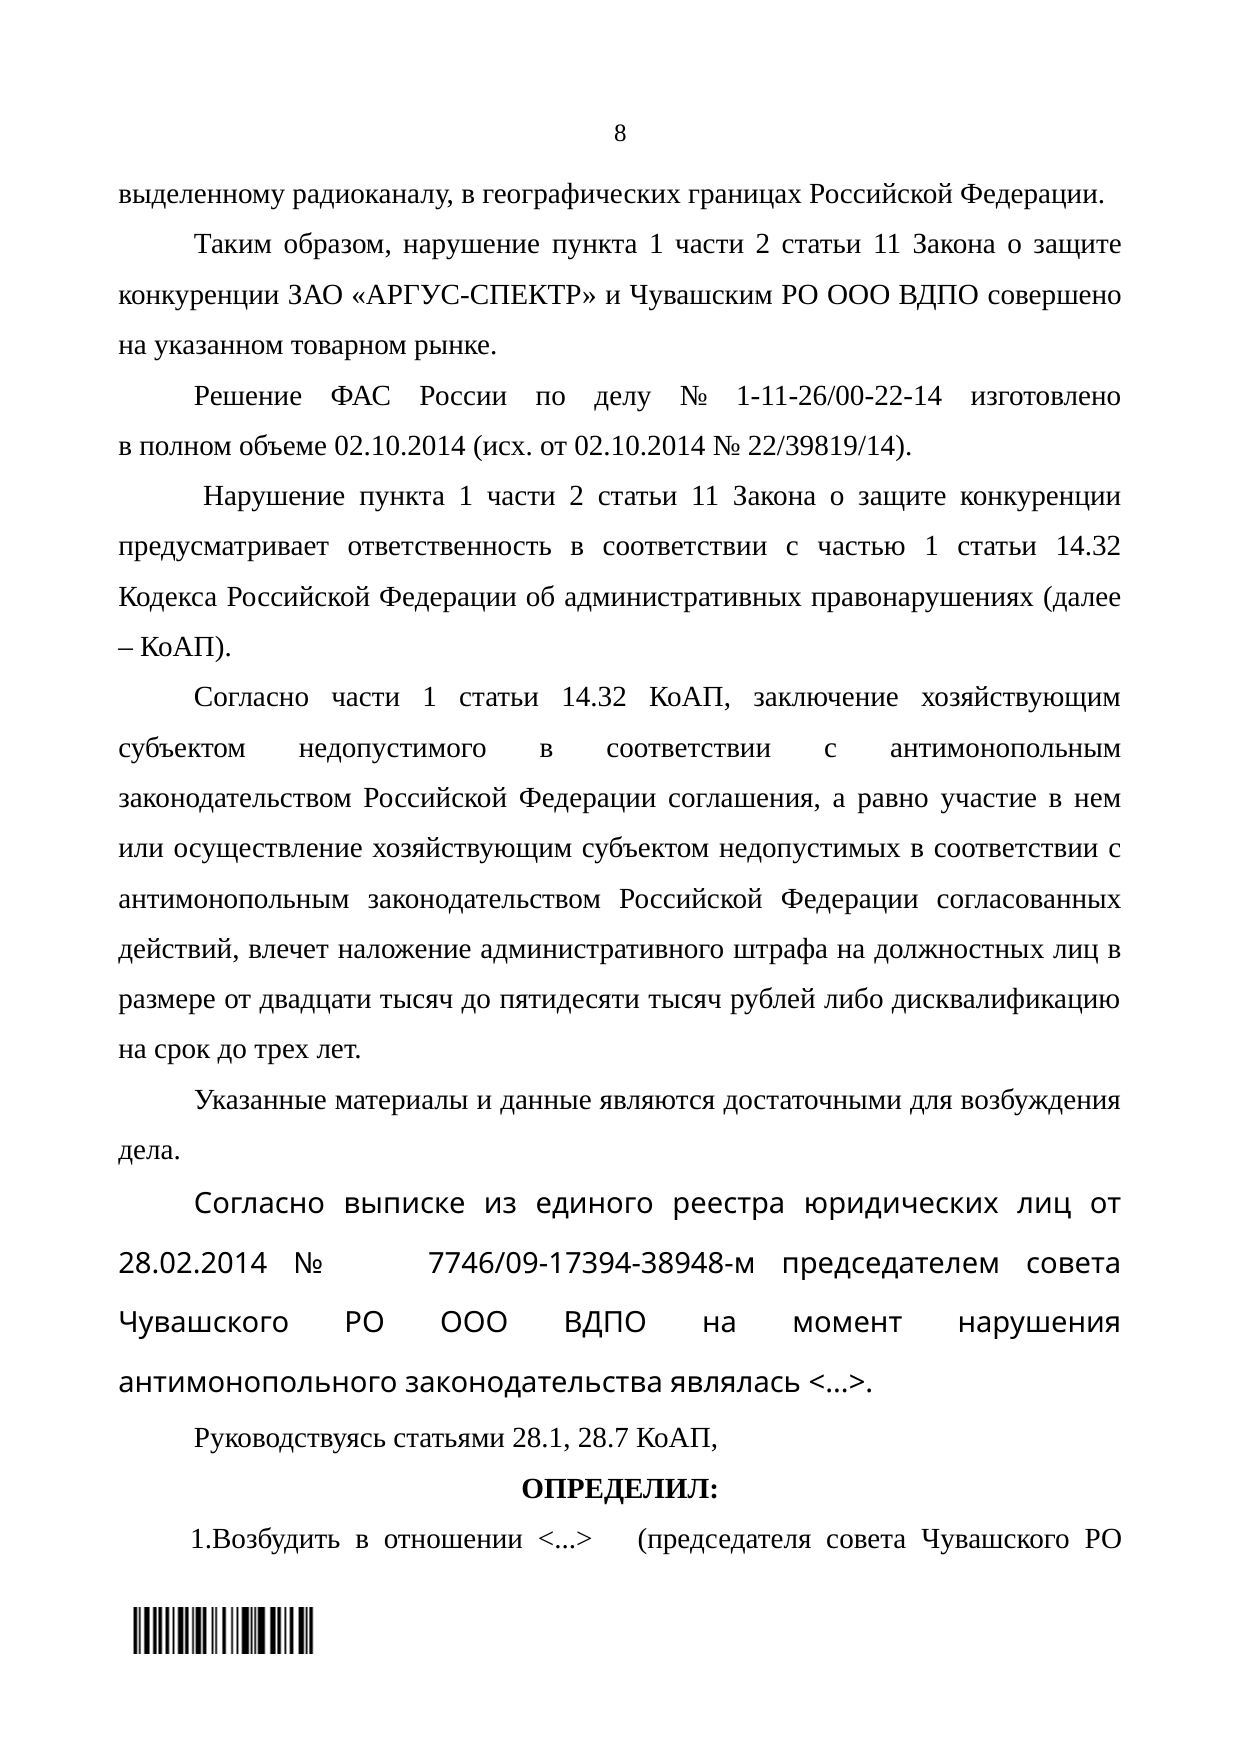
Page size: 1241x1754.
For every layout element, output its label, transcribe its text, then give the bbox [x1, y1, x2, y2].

text Согласно части 1 статьи 14.32 КоАП, заключение хозяйствующим субъектом недопустимого в соответствии с антимонопольным законодательством Российской Федерации соглашения, а равно участие в нем или осуществление хозяйствующим субъектом недопустимых в соответствии с антимонопольным законодательством Российской Федерации согласованных действий, влечет наложение административного штрафа на должностных лиц в размере от двадцати тысяч до пятидесяти тысяч рублей либо дисквалификацию на срок до трех лет. [118, 679, 1122, 1065]
text Решение ФАС России по делу № 1-11-26/00-22-14 изготовлено в полном объеме 02.10.2014 (исх. от 02.10.2014 № 22/39819/14). [118, 378, 1122, 461]
text Таким образом, нарушение пункта 1 части 2 статьи 11 Закона о защите конкуренции ЗАО «АРГУС-СПЕКТР» и Чувашским РО ООО ВДПО совершено на указанном товарном рынке. [118, 227, 1122, 361]
text Указанные материалы и данные являются достаточными для возбуждения дела. [118, 1082, 1122, 1166]
text ОПРЕДЕЛИЛ: [118, 1471, 1122, 1504]
text Согласно выписке из единого реестра юридических лиц от 28.02.2014 № 7746/09-17394-38948-м председателем совета Чувашского РО ООО ВДПО на момент нарушения антимонопольного законодательства являлась <...>. [118, 1183, 1122, 1401]
picture [118, 1607, 331, 1654]
text выделенному радиоканалу, в географических границах Российской Федерации. [118, 176, 1122, 210]
text Руководствуясь статьями 28.1, 28.7 КоАП, [118, 1421, 1122, 1454]
text Нарушение пункта 1 части 2 статьи 11 Закона о защите конкуренции предусматривает ответственность в соответствии с частью 1 статьи 14.32 Кодекса Российской Федерации об административных правонарушениях (далее – КоАП). [118, 478, 1122, 663]
text 1.Возбудить в отношении <...> (председателя совета Чувашского РО [118, 1521, 1122, 1555]
